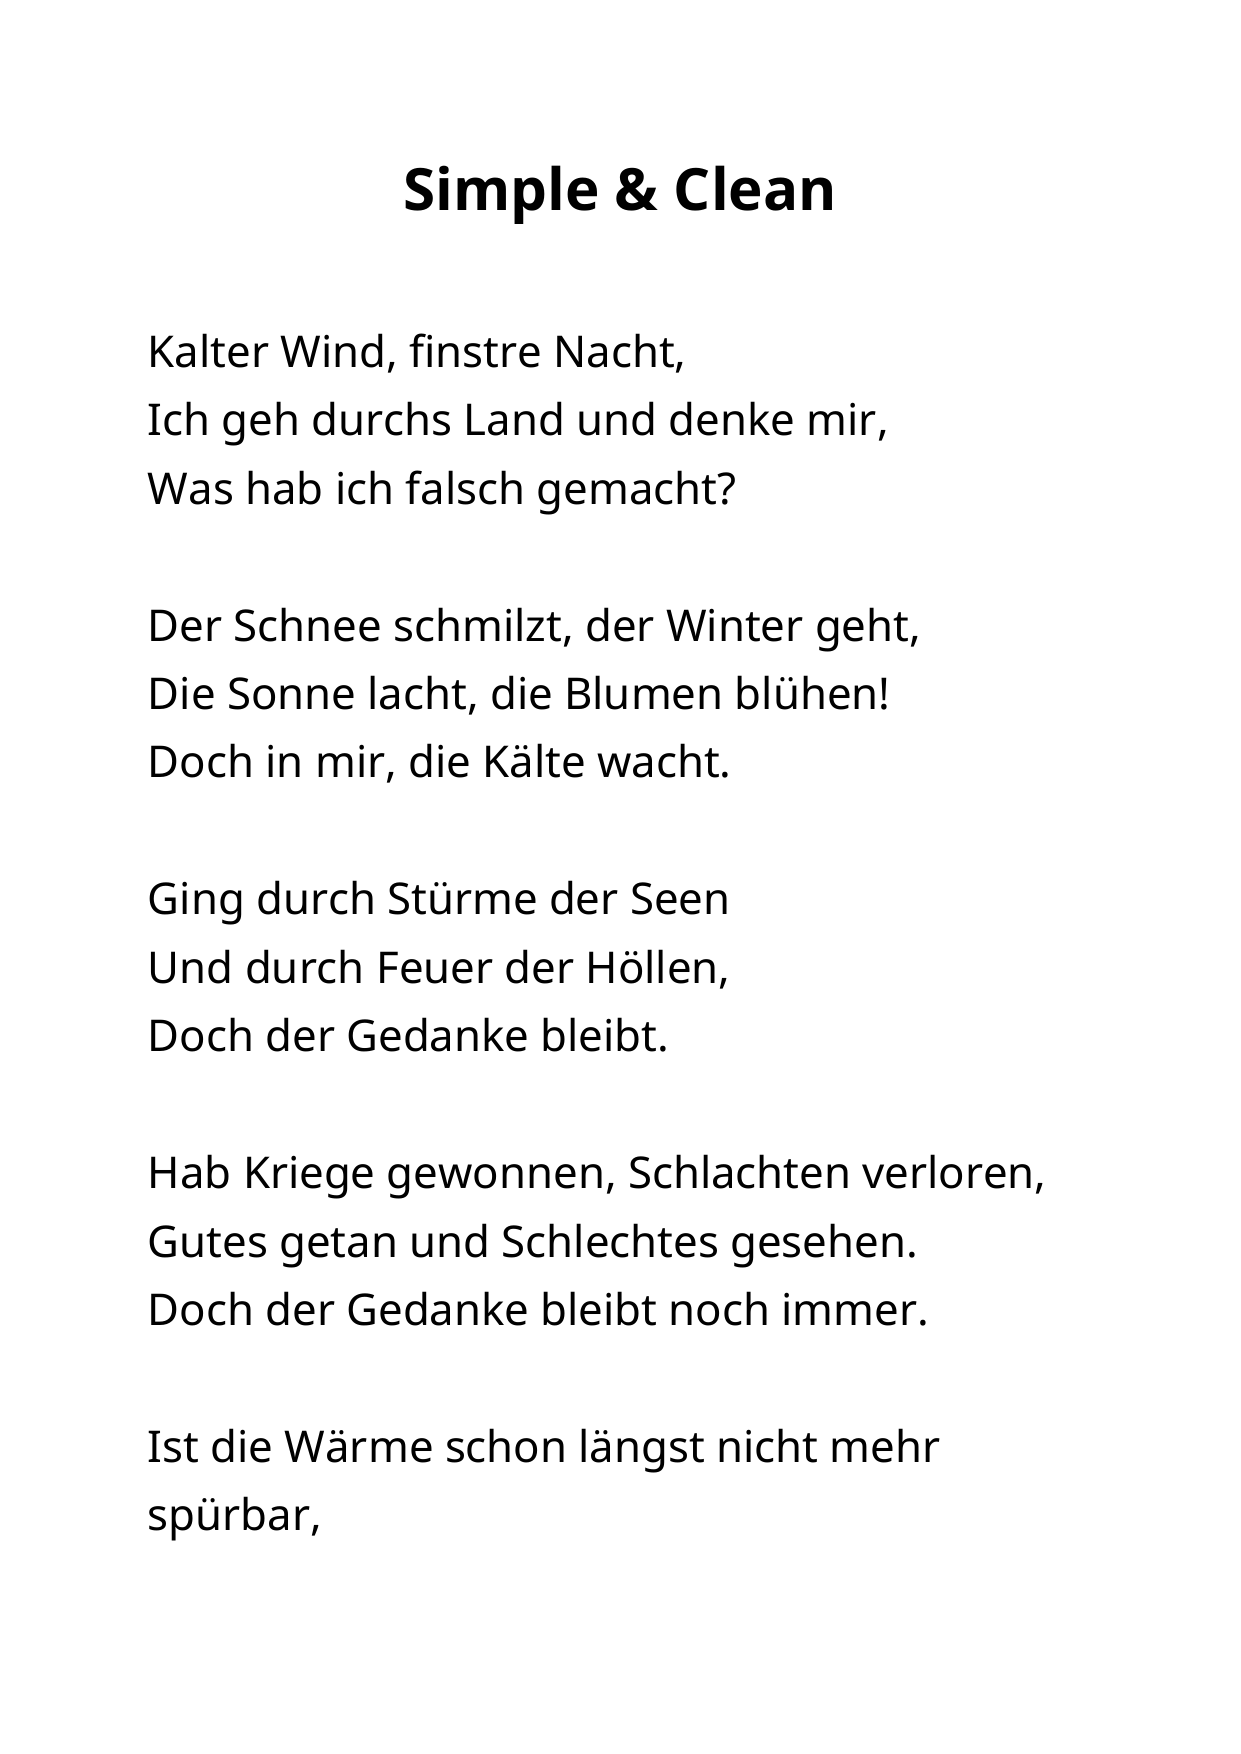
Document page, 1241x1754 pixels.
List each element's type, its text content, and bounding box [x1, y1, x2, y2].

text Und durch Feuer der Höllen, [148, 936, 1093, 996]
text Doch der Gedanke bleibt. [148, 1005, 1093, 1064]
text Hab Kriege gewonnen, Schlachten verloren, [148, 1142, 1093, 1201]
text Gutes getan und Schlechtes gesehen. [148, 1210, 1093, 1270]
text Der Schnee schmilzt, der Winter geht, [148, 594, 1093, 654]
text Kalter Wind, finstre Nacht, [148, 321, 1093, 380]
text Ich geh durchs Land und denke mir, [148, 389, 1093, 448]
text Ist die Wärme schon längst nicht mehr spürbar, [148, 1416, 1093, 1543]
text Die Sonne lacht, die Blumen blühen! [148, 663, 1093, 722]
text Ging durch Stürme der Seen [148, 868, 1093, 928]
text Simple & Clean [148, 148, 1093, 227]
text Was hab ich falsch gemacht? [148, 457, 1093, 517]
text Doch in mir, die Kälte wacht. [148, 731, 1093, 791]
text Doch der Gedanke bleibt noch immer. [148, 1279, 1093, 1338]
